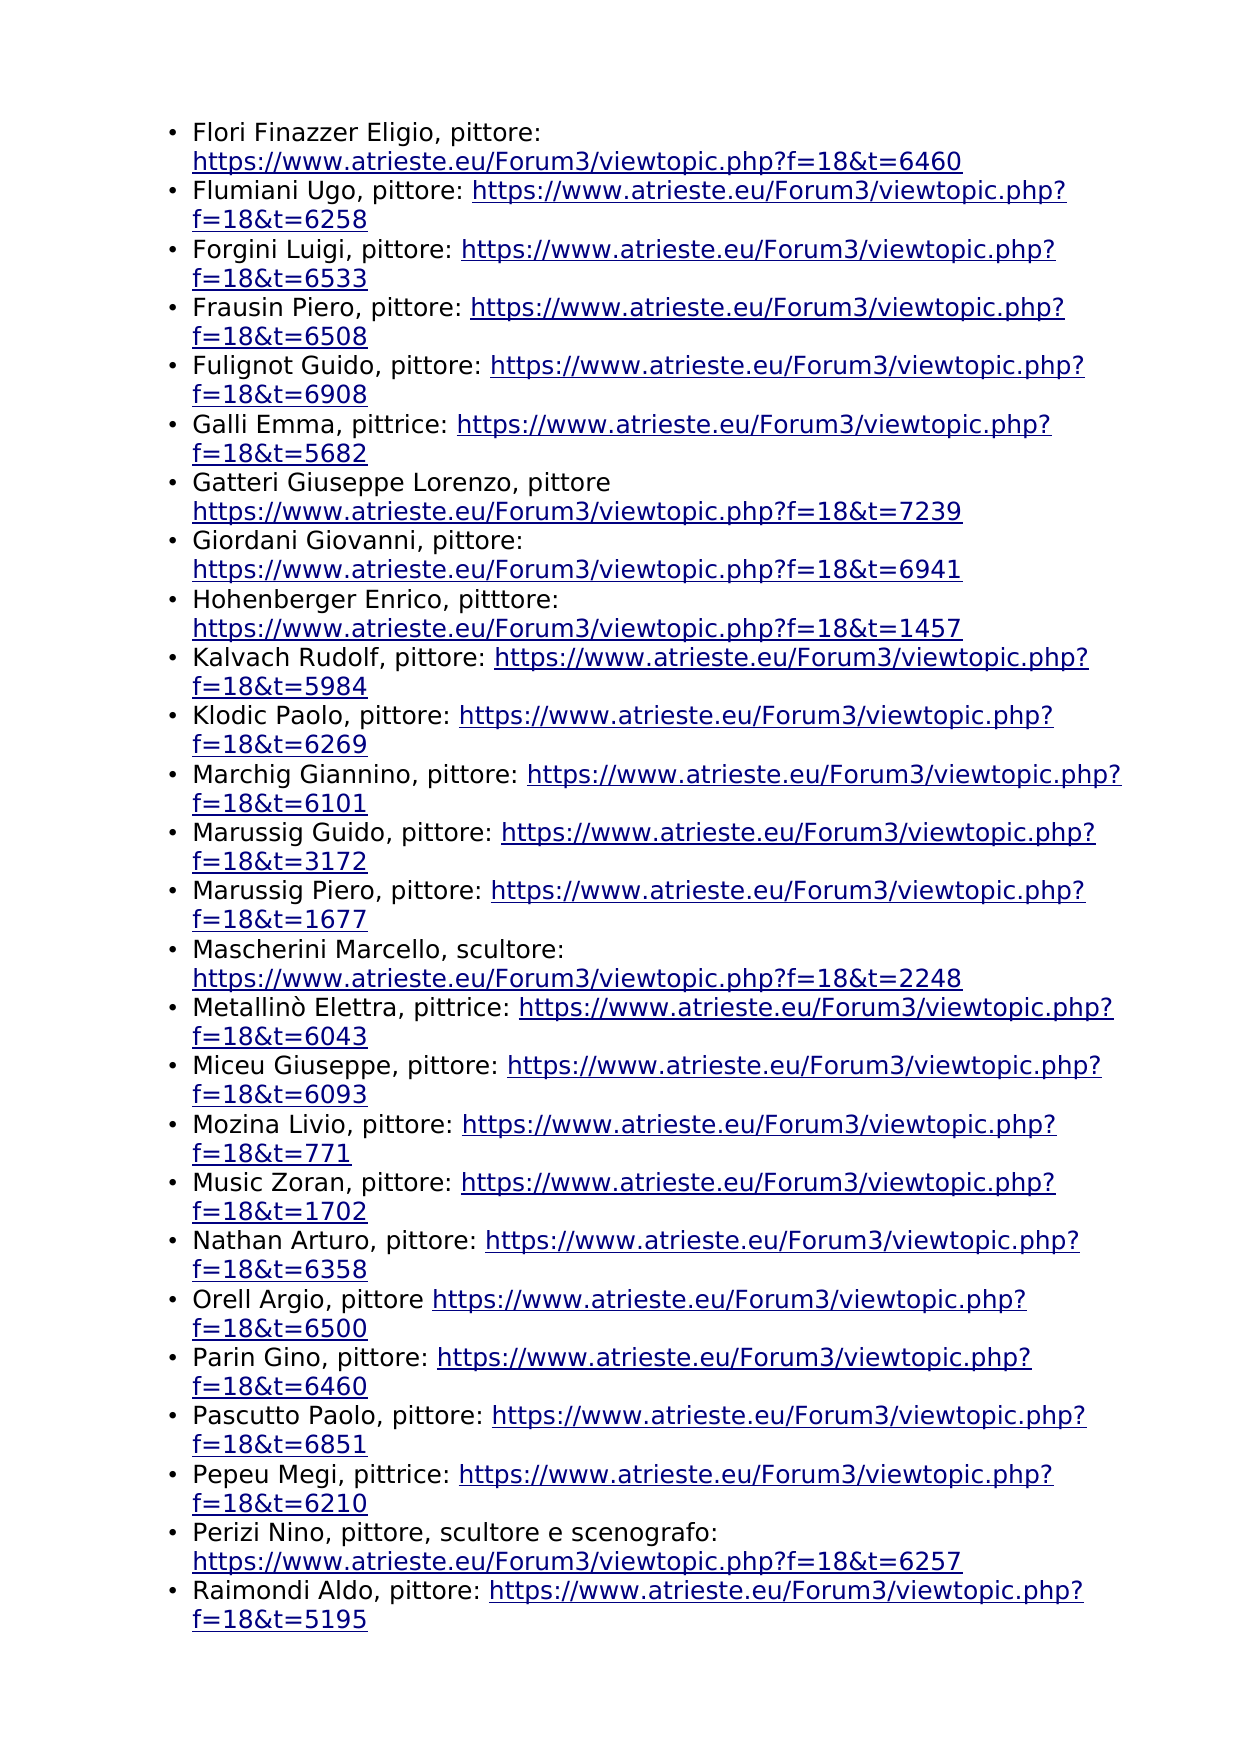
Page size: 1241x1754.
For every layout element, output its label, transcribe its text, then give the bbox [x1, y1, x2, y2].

list Perizi Nino, pittore, scultore e scenografo: https://www.atrieste.eu/Forum3/viewtopic.php?f=18&t=6257 [177, 1518, 1122, 1576]
list Fulignot Guido, pittore: https://www.atrieste.eu/Forum3/viewtopic.php?f=18&t=6908 [177, 351, 1122, 410]
list Mascherini Marcello, scultore: https://www.atrieste.eu/Forum3/viewtopic.php?f=18&t=2248 [177, 935, 1122, 993]
list Giordani Giovanni, pittore: https://www.atrieste.eu/Forum3/viewtopic.php?f=18&t=6941 [177, 526, 1122, 585]
list Hohenberger Enrico, pitttore: https://www.atrieste.eu/Forum3/viewtopic.php?f=18&t=1457 [177, 585, 1122, 643]
list Galli Emma, pittrice: https://www.atrieste.eu/Forum3/viewtopic.php?f=18&t=5682 [177, 410, 1122, 468]
list Klodic Paolo, pittore: https://www.atrieste.eu/Forum3/viewtopic.php?f=18&t=6269 [177, 701, 1122, 760]
list Forgini Luigi, pittore: https://www.atrieste.eu/Forum3/viewtopic.php?f=18&t=6533 [177, 235, 1122, 293]
list Flumiani Ugo, pittore: https://www.atrieste.eu/Forum3/viewtopic.php?f=18&t=6258 [177, 176, 1122, 235]
list Kalvach Rudolf, pittore: https://www.atrieste.eu/Forum3/viewtopic.php?f=18&t=5984 [177, 643, 1122, 701]
list Gatteri Giuseppe Lorenzo, pittore https://www.atrieste.eu/Forum3/viewtopic.php?f=18&t=7239 [177, 468, 1122, 526]
list Nathan Arturo, pittore: https://www.atrieste.eu/Forum3/viewtopic.php?f=18&t=6358 [177, 1226, 1122, 1285]
list Marchig Giannino, pittore: https://www.atrieste.eu/Forum3/viewtopic.php?f=18&t=6101 [177, 760, 1122, 818]
list Frausin Piero, pittore: https://www.atrieste.eu/Forum3/viewtopic.php?f=18&t=6508 [177, 293, 1122, 351]
list Parin Gino, pittore: https://www.atrieste.eu/Forum3/viewtopic.php?f=18&t=6460 [177, 1343, 1122, 1401]
list Marussig Guido, pittore: https://www.atrieste.eu/Forum3/viewtopic.php?f=18&t=3172 [177, 818, 1122, 876]
list Flori Finazzer Eligio, pittore: https://www.atrieste.eu/Forum3/viewtopic.php?f=18&t=6460 [177, 118, 1122, 176]
list Pascutto Paolo, pittore: https://www.atrieste.eu/Forum3/viewtopic.php?f=18&t=6851 [177, 1401, 1122, 1460]
list Metallinò Elettra, pittrice: https://www.atrieste.eu/Forum3/viewtopic.php?f=18&t=6043 [177, 993, 1122, 1051]
list Orell Argio, pittore https://www.atrieste.eu/Forum3/viewtopic.php?f=18&t=6500 [177, 1285, 1122, 1343]
list Pepeu Megi, pittrice: https://www.atrieste.eu/Forum3/viewtopic.php?f=18&t=6210 [177, 1460, 1122, 1518]
list Raimondi Aldo, pittore: https://www.atrieste.eu/Forum3/viewtopic.php?f=18&t=5195 [177, 1576, 1122, 1635]
list Miceu Giuseppe, pittore: https://www.atrieste.eu/Forum3/viewtopic.php?f=18&t=6093 [177, 1051, 1122, 1110]
list Music Zoran, pittore: https://www.atrieste.eu/Forum3/viewtopic.php?f=18&t=1702 [177, 1168, 1122, 1226]
list Marussig Piero, pittore: https://www.atrieste.eu/Forum3/viewtopic.php?f=18&t=1677 [177, 876, 1122, 935]
list Mozina Livio, pittore: https://www.atrieste.eu/Forum3/viewtopic.php?f=18&t=771 [177, 1110, 1122, 1168]
